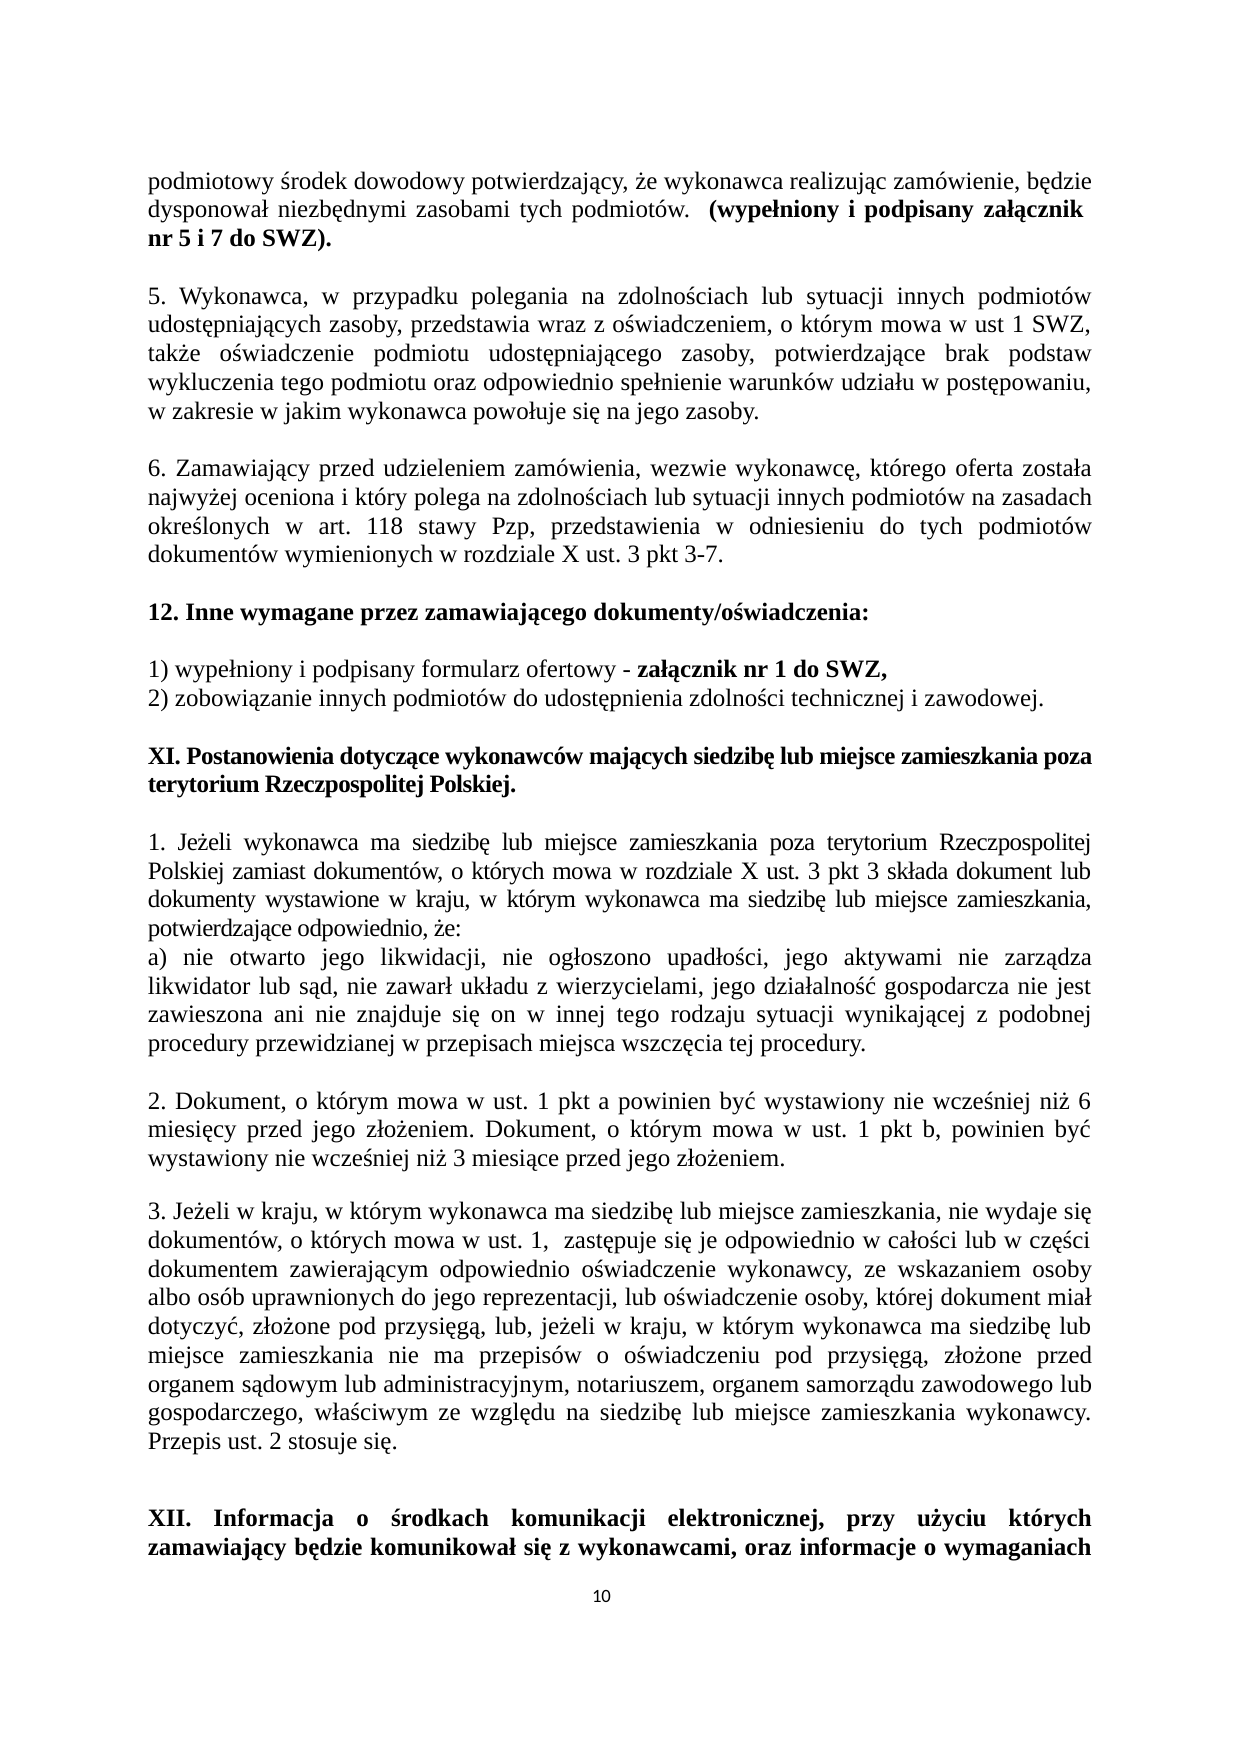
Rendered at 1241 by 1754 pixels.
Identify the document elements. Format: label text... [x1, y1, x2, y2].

text 5. Wykonawca, w przypadku polegania na zdolnościach lub sytuacji innych podmiotów udostępniających zasoby, przedstawia wraz z oświadczeniem, o którym mowa w ust 1 SWZ, także oświadczenie podmiotu udostępniającego zasoby, potwierdzające brak podstaw wykluczenia tego podmiotu oraz odpowiednio spełnienie warunków udziału w postępowaniu, w zakresie w jakim wykonawca powołuje się na jego zasoby. [148, 281, 1093, 424]
text 2. Dokument, o którym mowa w ust. 1 pkt a powinien być wystawiony nie wcześniej niż 6 miesięcy przed jego złożeniem. Dokument, o którym mowa w ust. 1 pkt b, powinien być wystawiony nie wcześniej niż 3 miesiące przed jego złożeniem. [148, 1086, 1093, 1172]
text 1) wypełniony i podpisany formularz ofertowy - załącznik nr 1 do SWZ, [148, 654, 1093, 683]
text 2) zobowiązanie innych podmiotów do udostępnienia zdolności technicznej i zawodowej. [148, 683, 1093, 712]
text 6. Zamawiający przed udzieleniem zamówienia, wezwie wykonawcę, którego oferta została najwyżej oceniona i który polega na zdolnościach lub sytuacji innych podmiotów na zasadach określonych w art. 118 stawy Pzp, przedstawienia w odniesieniu do tych podmiotów dokumentów wymienionych w rozdziale X ust. 3 pkt 3-7. [148, 453, 1093, 568]
text XII. Informacja o środkach komunikacji elektronicznej, przy użyciu których zamawiający będzie komunikował się z wykonawcami, oraz informacje o wymaganiach [148, 1503, 1093, 1561]
text 3. Jeżeli w kraju, w którym wykonawca ma siedzibę lub miejsce zamieszkania, nie wydaje się dokumentów, o których mowa w ust. 1, zastępuje się je odpowiednio w całości lub w części dokumentem zawierającym odpowiednio oświadczenie wykonawcy, ze wskazaniem osoby albo osób uprawnionych do jego reprezentacji, lub oświadczenie osoby, której dokument miał dotyczyć, złożone pod przysięgą, lub, jeżeli w kraju, w którym wykonawca ma siedzibę lub miejsce zamieszkania nie ma przepisów o oświadczeniu pod przysięgą, złożone przed organem sądowym lub administracyjnym, notariuszem, organem samorządu zawodowego lub gospodarczego, właściwym ze względu na siedzibę lub miejsce zamieszkania wykonawcy. Przepis ust. 2 stosuje się. [148, 1196, 1093, 1455]
text podmiotowy środek dowodowy potwierdzający, że wykonawca realizując zamówienie, będzie dysponował niezbędnymi zasobami tych podmiotów. (wypełniony i podpisany załącznik nr 5 i 7 do SWZ). [148, 166, 1093, 252]
text XI. Postanowienia dotyczące wykonawców mających siedzibę lub miejsce zamieszkania poza terytorium Rzeczpospolitej Polskiej. [148, 741, 1093, 798]
text a) nie otwarto jego likwidacji, nie ogłoszono upadłości, jego aktywami nie zarządza likwidator lub sąd, nie zawarł układu z wierzycielami, jego działalność gospodarcza nie jest zawieszona ani nie znajduje się on w innej tego rodzaju sytuacji wynikającej z podobnej procedury przewidzianej w przepisach miejsca wszczęcia tej procedury. [148, 942, 1093, 1057]
text 12. Inne wymagane przez zamawiającego dokumenty/oświadczenia: [148, 597, 1093, 626]
text 1. Jeżeli wykonawca ma siedzibę lub miejsce zamieszkania poza terytorium Rzeczpospolitej Polskiej zamiast dokumentów, o których mowa w rozdziale X ust. 3 pkt 3 składa dokument lub dokumenty wystawione w kraju, w którym wykonawca ma siedzibę lub miejsce zamieszkania, potwierdzające odpowiednio, że: [148, 827, 1093, 942]
